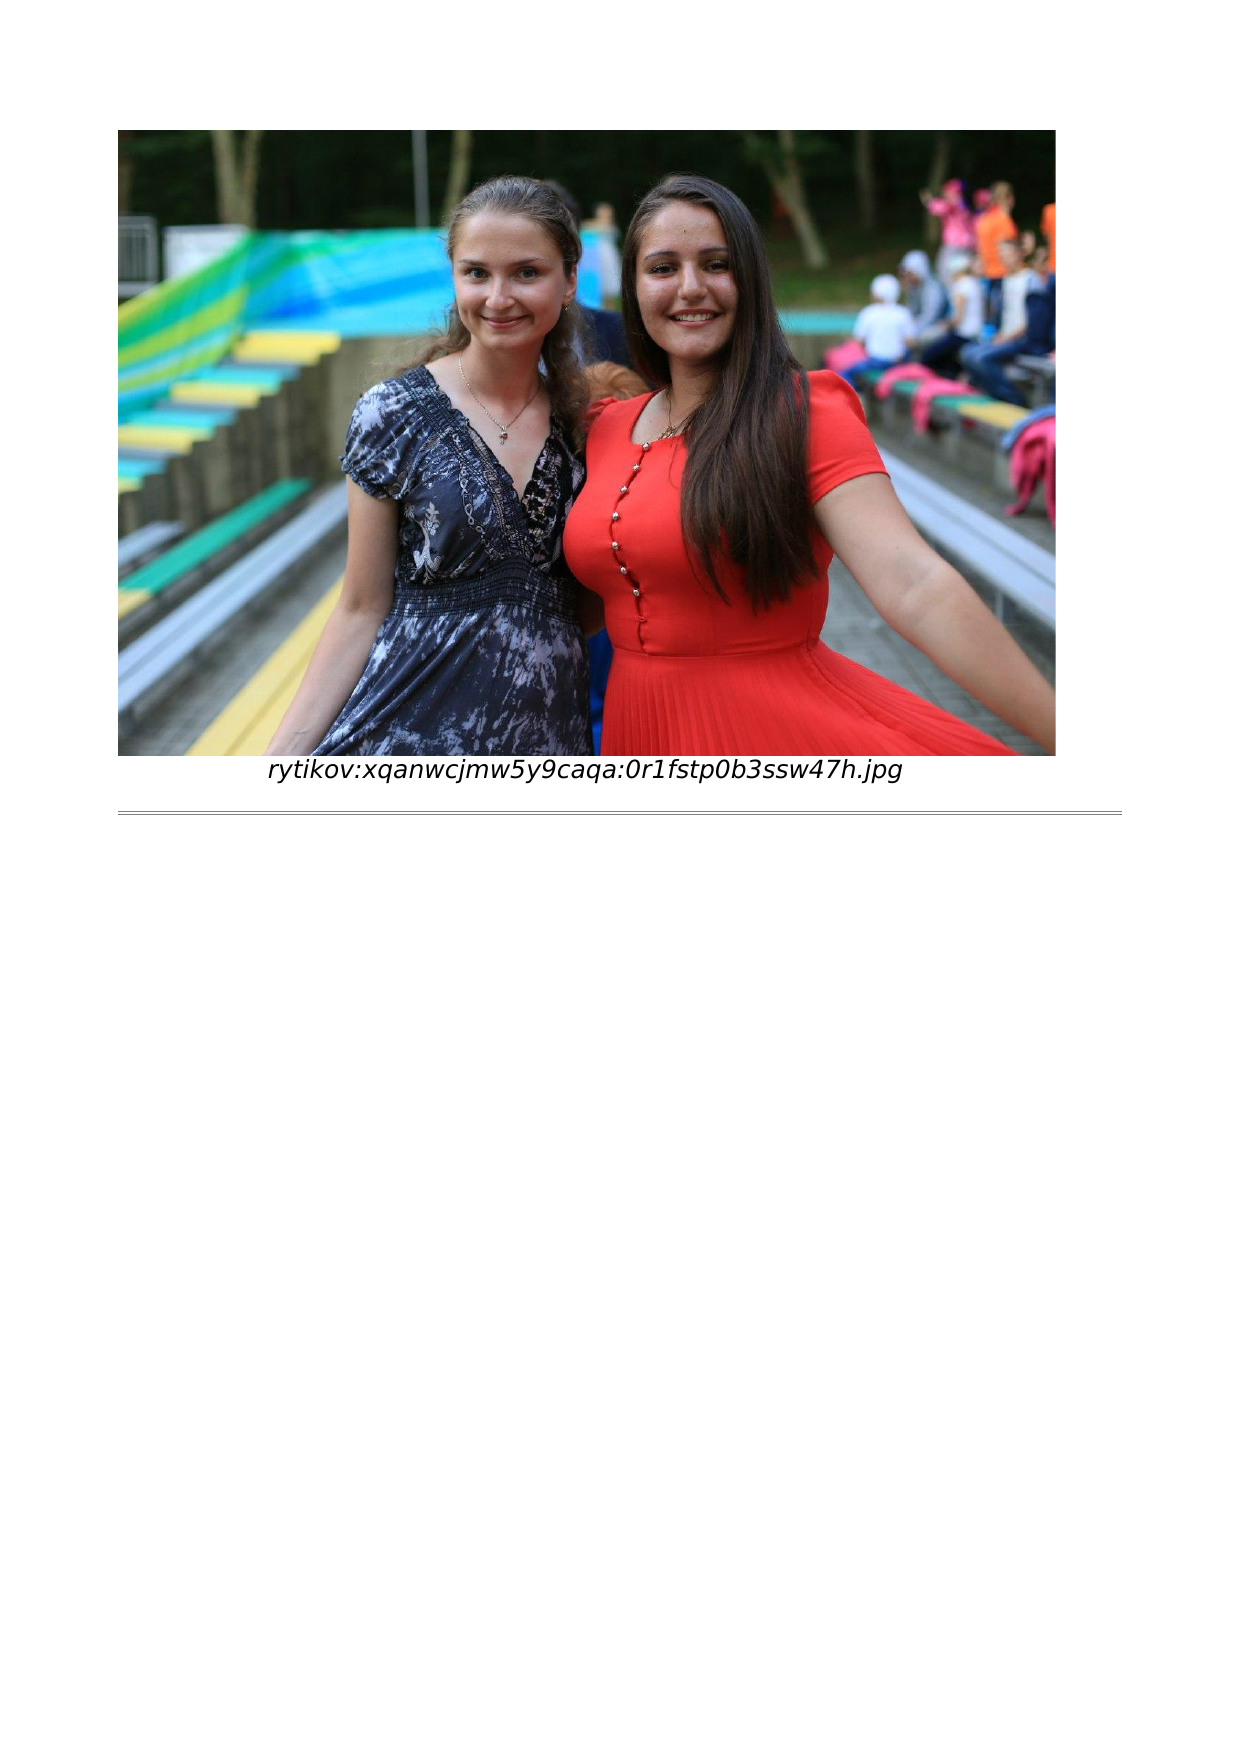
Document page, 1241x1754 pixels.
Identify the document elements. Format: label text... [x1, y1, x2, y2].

text rytikov:xqanwcjmw5y9caqa:0r1fstp0b3ssw47h.jpg [118, 756, 1056, 784]
picture [118, 130, 1056, 756]
